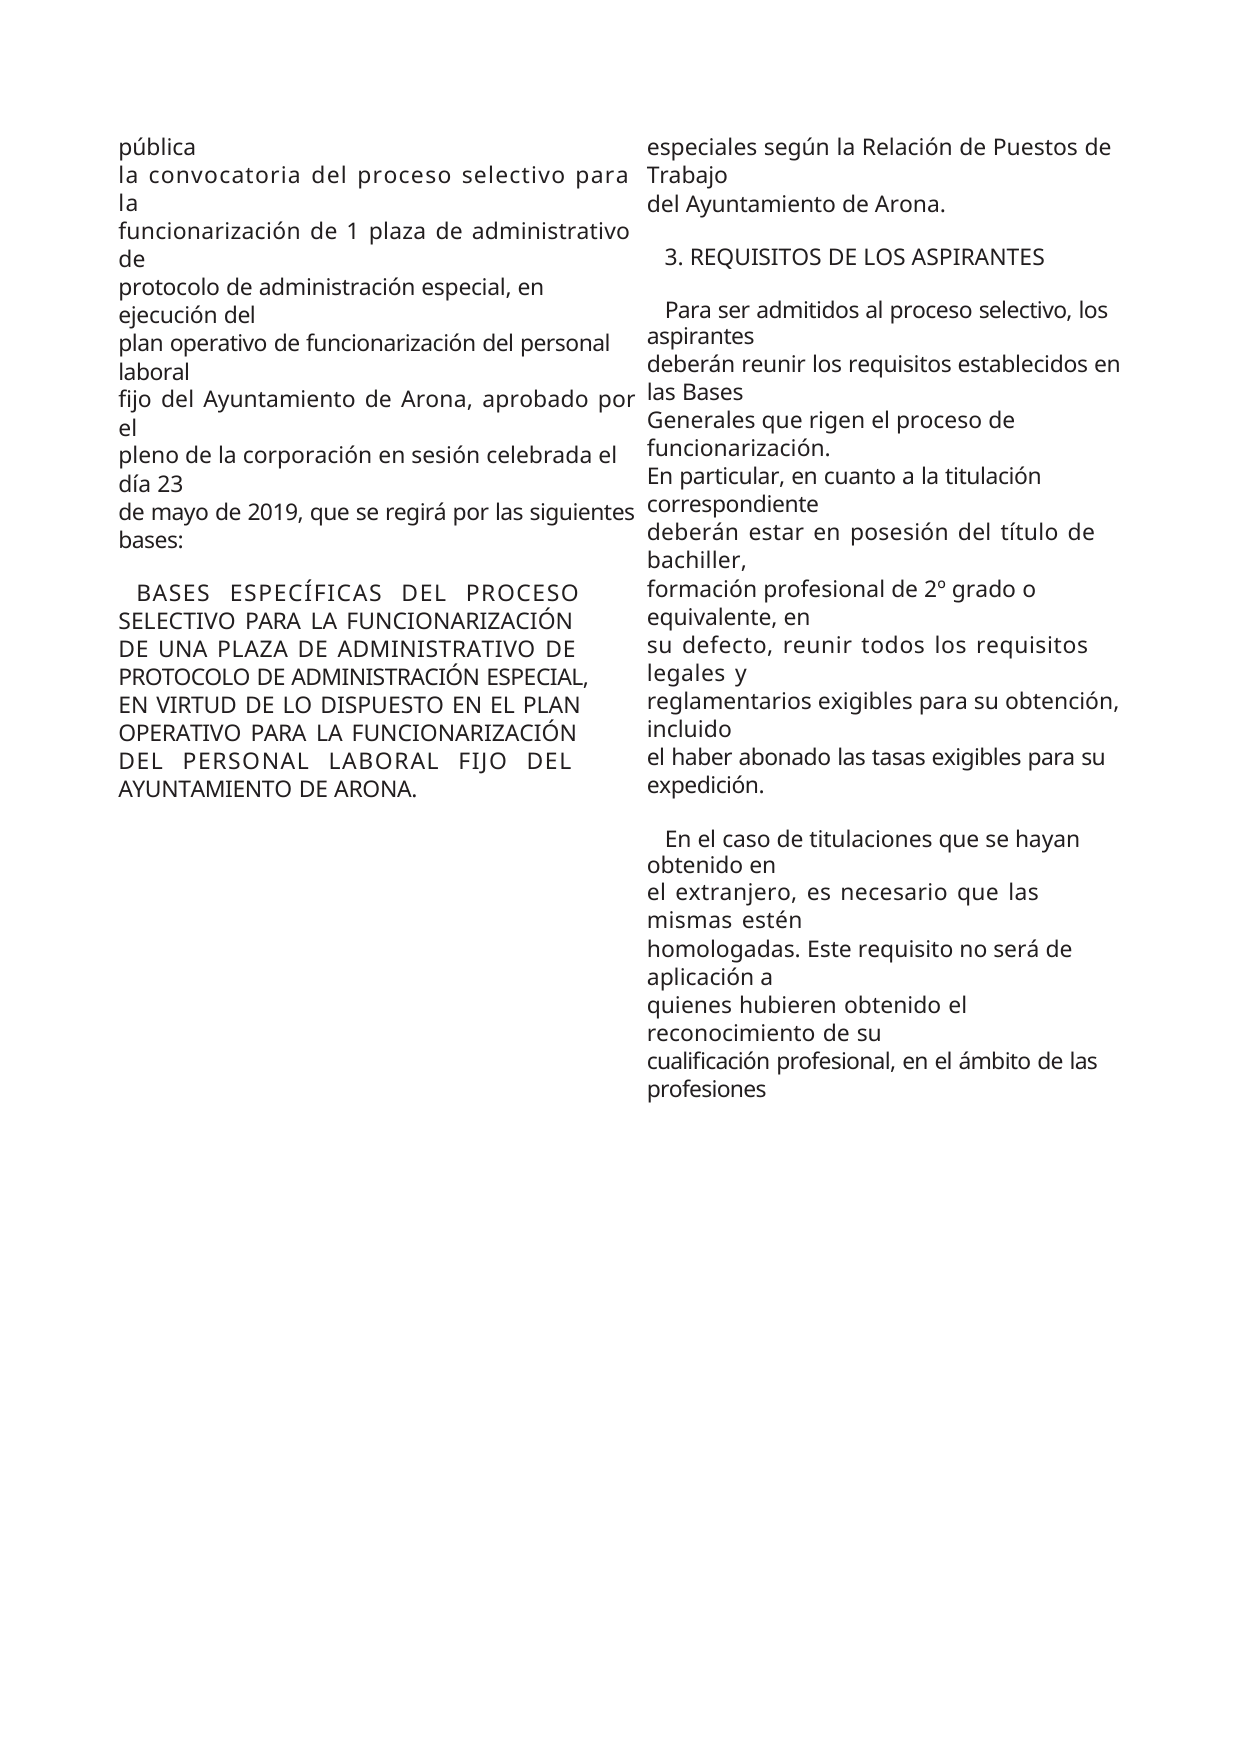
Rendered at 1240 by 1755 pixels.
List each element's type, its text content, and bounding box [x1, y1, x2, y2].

table_cell especiales según la Relación de Puestos de Trabajo del Ayuntamiento de Arona. 3. REQUISITOS DE LOS ASPIRANTES Para ser admitidos al proceso selectivo, los aspirantes deberán reunir los requisitos establecidos en las Bases Generales que rigen el proceso de funcionarización. En particular, en cuanto a la titulación correspondiente deberán estar en posesión del título de bachiller, formación profesional de 2º grado o equivalente, en su defecto, reunir todos los requisitos legales y reglamentarios exigibles para su obtención, incluido el haber abonado las tasas exigibles para su expedición. En el caso de titulaciones que se hayan obtenido en el extranjero, es necesario que las mismas estén homologadas. Este requisito no será de aplicación a quienes hubieren obtenido el reconocimiento de su cualificación profesional, en el ámbito de las profesiones [647, 133, 1130, 1103]
table_cell Área de Gobierno de Hacienda y Recursos Humanos ANUNCIO 4619 132488 Primero. En ejecución del Acuerdo de la Junta de Gobierno Local, en sesión ordinaria, celebrada el quince de junio de dos mil veintiuno, se hace pública la convocatoria del proceso selectivo para la funcionarización de 1 plaza de administrativo de protocolo de administración especial, en ejecución del plan operativo de funcionarización del personal laboral fijo del Ayuntamiento de Arona, aprobado por el pleno de la corporación en sesión celebrada el día 23 de mayo de 2019, que se regirá por las siguientes bases: BASES ESPECÍFICAS DEL PROCESO SELECTIVO PARA LA FUNCIONARIZACIÓN DE UNA PLAZA DE ADMINISTRATIVO DE PROTOCOLO DE ADMINISTRACIÓN ESPECIAL, EN VIRTUD DE LO DISPUESTO EN EL PLAN OPERATIVO PARA LA FUNCIONARIZACIÓN DEL PERSONAL LABORAL FIJO DEL AYUNTAMIENTO DE ARONA. [118, 133, 642, 1103]
table_cell [642, 133, 647, 1103]
